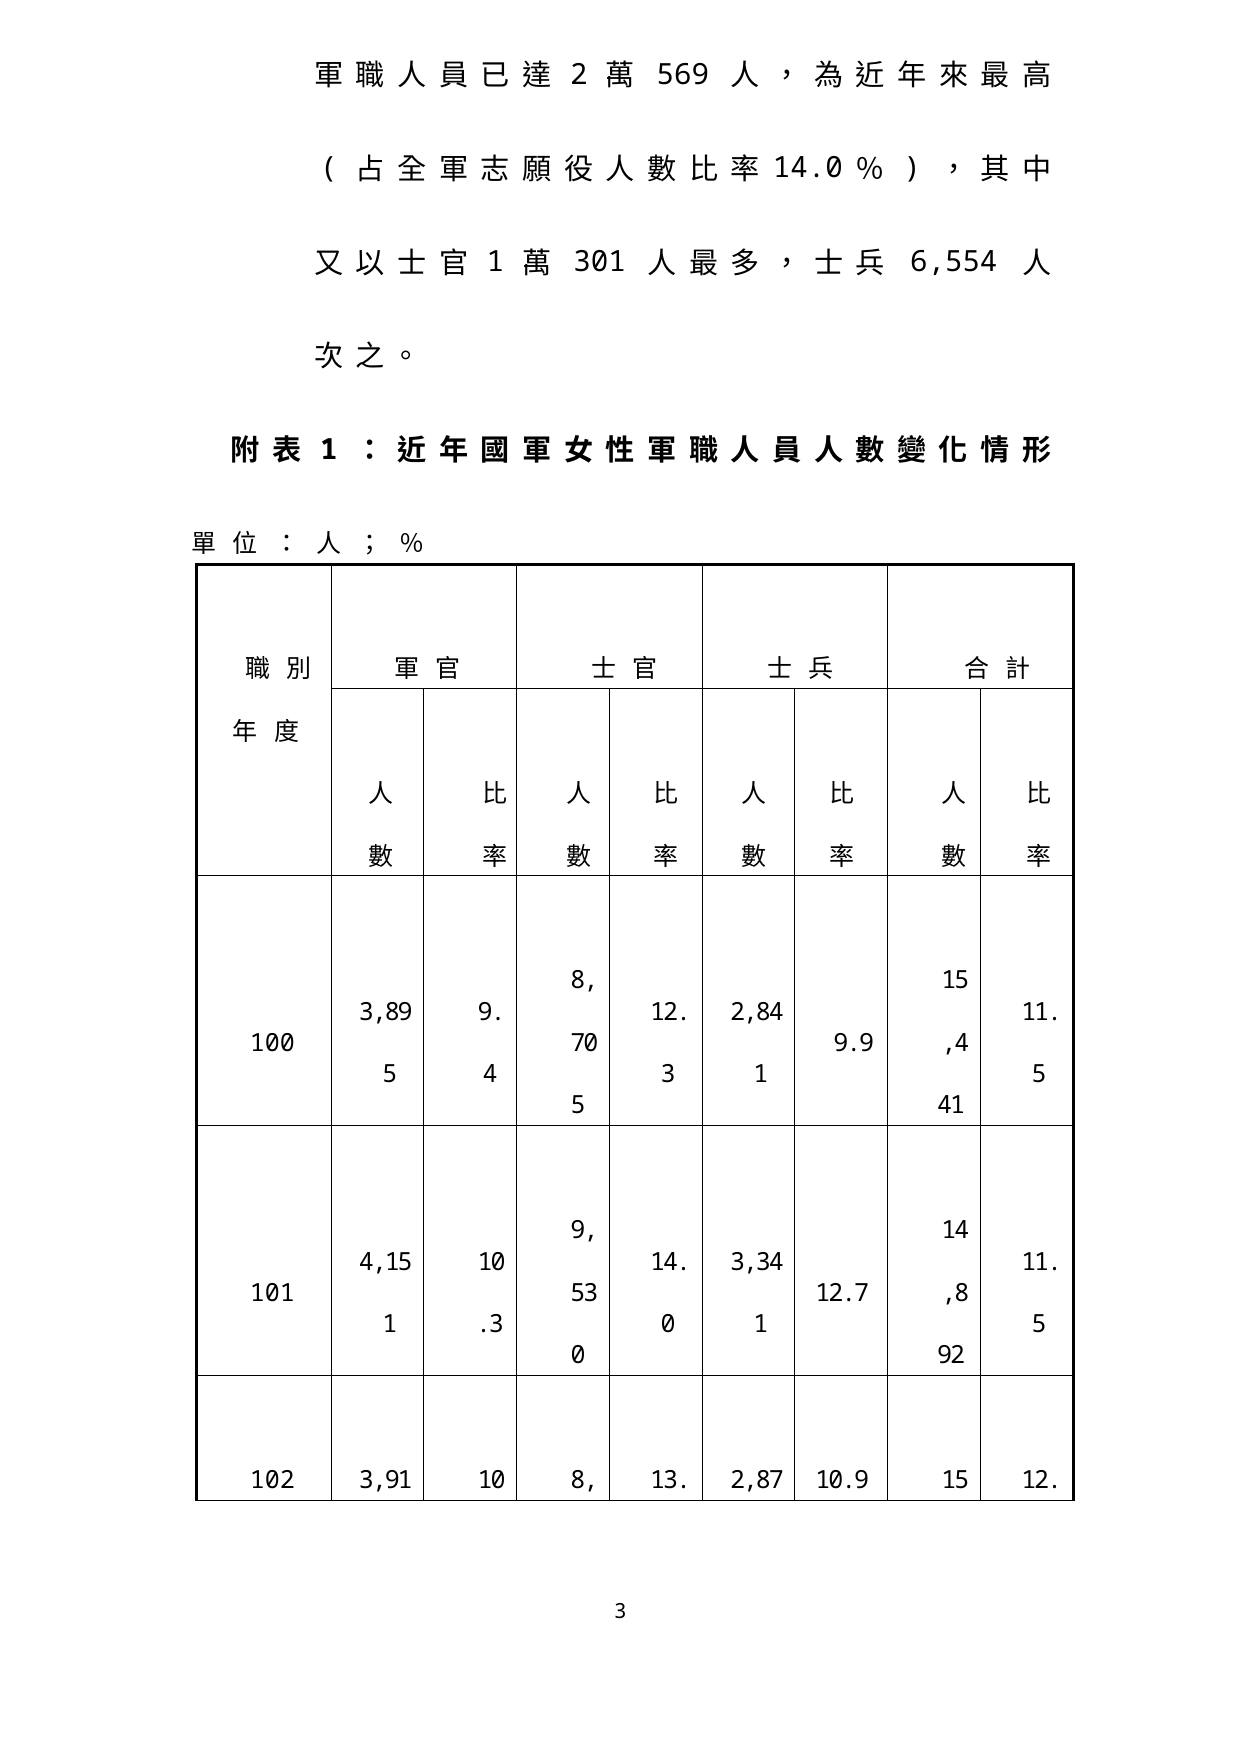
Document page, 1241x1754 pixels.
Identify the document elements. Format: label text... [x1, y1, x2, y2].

text 附表1：近年國軍女性軍職人員人數變化情形 單位：人；％ [180, 375, 1058, 562]
table_cell 11.5 [981, 876, 1072, 1125]
table_header 職別 年度 [198, 566, 331, 875]
table_cell 比率 [795, 689, 887, 875]
table_cell 10.9 [795, 1376, 887, 1500]
table_cell 15,441 [888, 876, 980, 1125]
table_cell 9,530 [517, 1126, 609, 1375]
table_cell 12. [981, 1376, 1072, 1500]
table_cell 100 [198, 876, 331, 1125]
table_cell 12.7 [795, 1126, 887, 1375]
table_cell 人數 [703, 689, 794, 875]
table_cell 8,705 [517, 876, 609, 1125]
table_cell 人數 [332, 689, 423, 875]
table_cell 4,151 [332, 1126, 423, 1375]
table_cell 13. [610, 1376, 702, 1500]
table_cell 比率 [981, 689, 1072, 875]
table_cell 3,341 [703, 1126, 794, 1375]
table_header 士官 [517, 566, 702, 687]
table_cell 14.0 [610, 1126, 702, 1375]
table_header 士兵 [703, 566, 887, 687]
table_cell 9.9 [795, 876, 887, 1125]
table_header 軍官 [332, 566, 516, 687]
table_cell 101 [198, 1126, 331, 1375]
table_cell 11.5 [981, 1126, 1072, 1375]
table_header 合計 [888, 566, 1072, 687]
table_cell 比率 [610, 689, 702, 875]
text 國軍自80年起即擴大招收女性專業軍士官，83年起招收官校女性正期生，並自95年起招募女性士兵，女性人力因此漸次增加，已成為國軍戰力組成之一股重要力量。另自97年5月募兵制計畫正式推動後，考量國軍常備部隊未來將完全由志願役人力編成，在國人少子化趨勢下，可招募之男性人力來源勢將遞減，若僅以男性作為國軍人力來源，恐有短缺之虞。為此，國防部近年已將女性人力列為重要招募對象。如附表1所示，至106年底止，國軍女性軍職人員已達2萬569人，為近年來最高(占全軍志願役人數比率14.0％)，其中又以士官1萬301人最多，士兵6,554人次之。 [271, 0, 1058, 375]
table_cell 12.3 [610, 876, 702, 1125]
table_cell 15 [888, 1376, 980, 1500]
table_cell 2,87 [703, 1376, 794, 1500]
table_cell 人數 [888, 689, 980, 875]
table_cell 8, [517, 1376, 609, 1500]
table_cell 比率 [424, 689, 516, 875]
table_cell 10.3 [424, 1126, 516, 1375]
table_cell 14,892 [888, 1126, 980, 1375]
table_cell 9.4 [424, 876, 516, 1125]
table_cell 3,895 [332, 876, 423, 1125]
table_cell 10 [424, 1376, 516, 1500]
table_cell 2,841 [703, 876, 794, 1125]
table_cell 人數 [517, 689, 609, 875]
table_cell 102 [198, 1376, 331, 1500]
table_cell 3,91 [332, 1376, 423, 1500]
